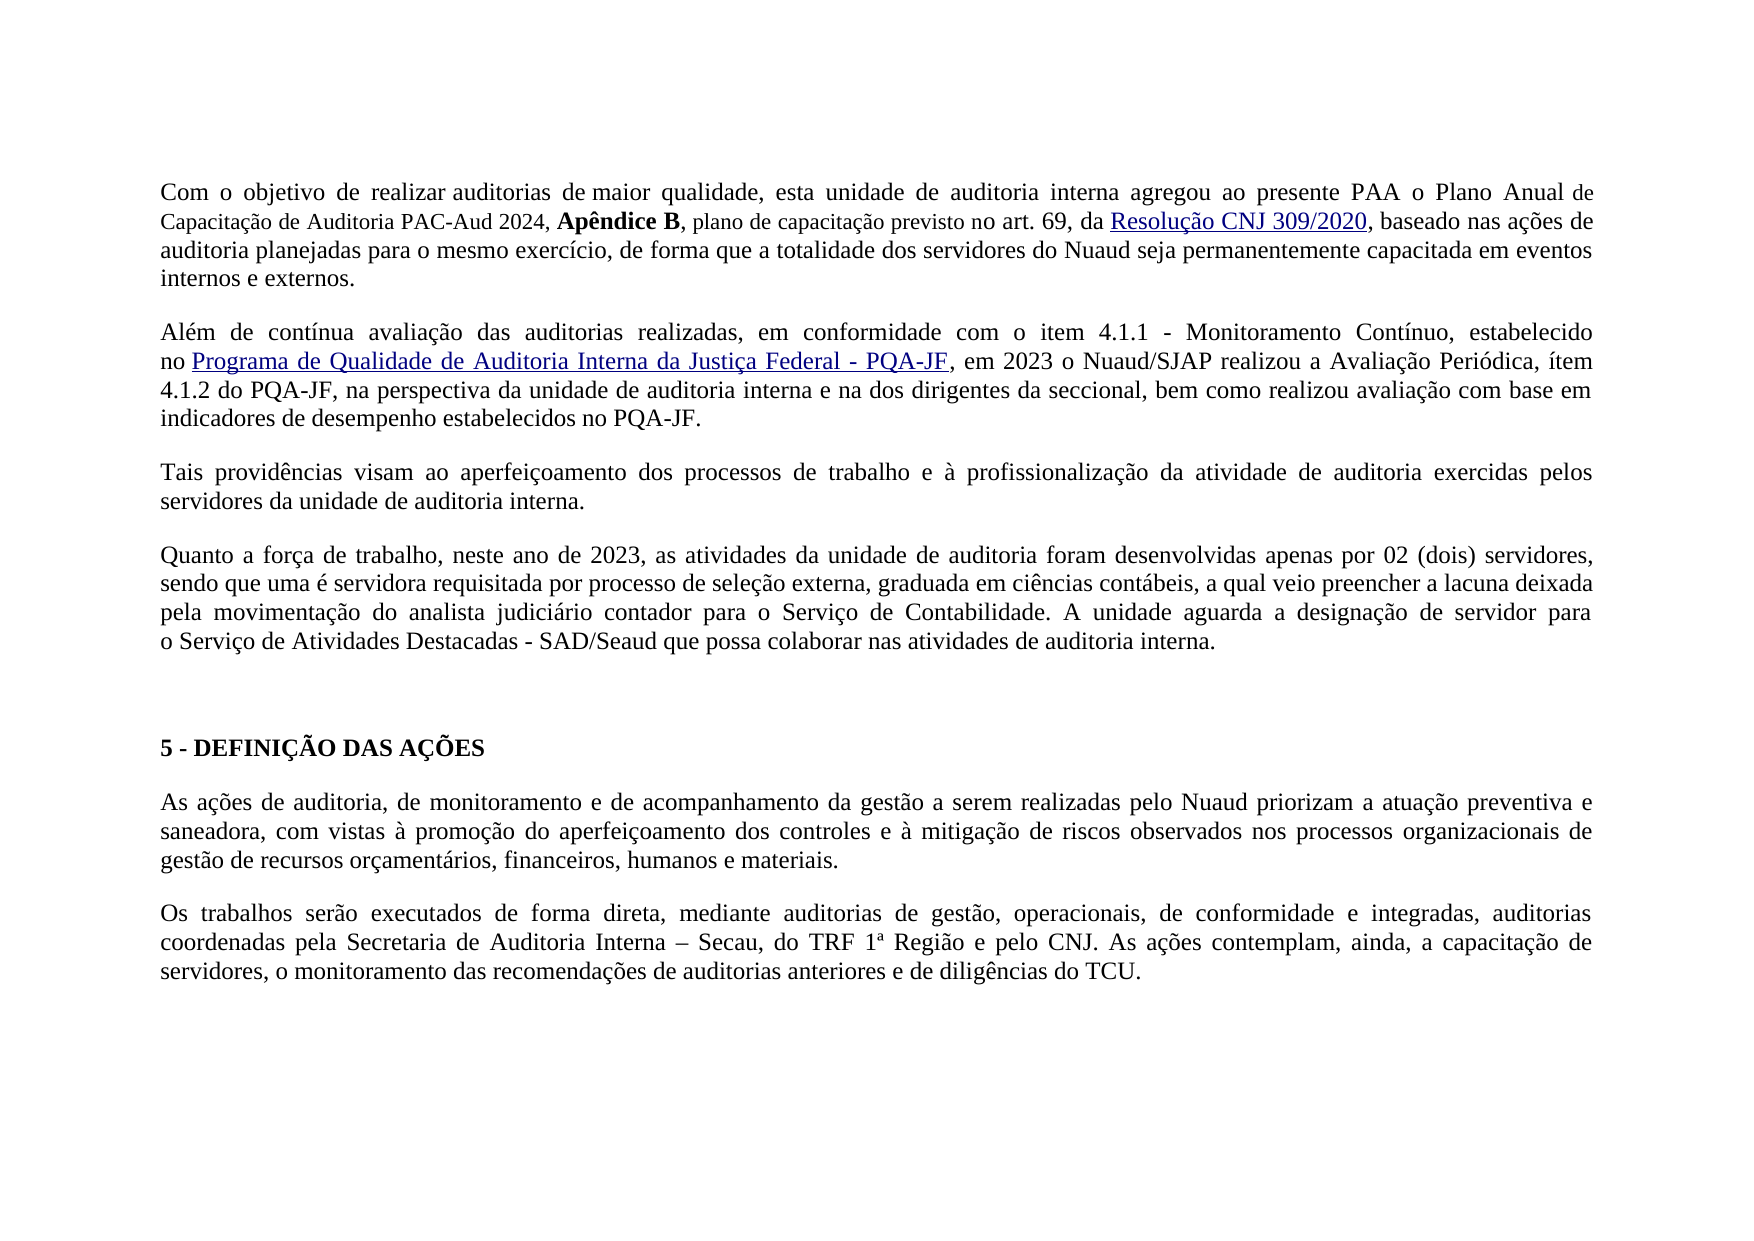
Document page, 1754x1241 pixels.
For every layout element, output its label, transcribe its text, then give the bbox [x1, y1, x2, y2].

text Tais providências visam ao aperfeiçoamento dos processos de trabalho e à profissionalização da atividade de auditoria exercidas pelos servidores da unidade de auditoria interna. [160, 457, 1594, 515]
text As ações de auditoria, de monitoramento e de acompanhamento da gestão a serem realizadas pelo Nuaud priorizam a atuação preventiva e saneadora, com vistas à promoção do aperfeiçoamento dos controles e à mitigação de riscos observados nos processos organizacionais de gestão de recursos orçamentários, financeiros, humanos e materiais. [160, 787, 1594, 873]
text Os trabalhos serão executados de forma direta, mediante auditorias de gestão, operacionais, de conformidade e integradas, auditorias coordenadas pela Secretaria de Auditoria Interna – Secau, do TRF 1ª Região e pelo CNJ. As ações contemplam, ainda, a capacitação de servidores, o monitoramento das recomendações de auditorias anteriores e de diligências do TCU. [160, 898, 1594, 985]
text 5 - DEFINIÇÃO DAS AÇÕES [160, 733, 1594, 762]
text Além de contínua avaliação das auditorias realizadas, em conformidade com o item 4.1.1 - Monitoramento Contínuo, estabelecido no Programa de Qualidade de Auditoria Interna da Justiça Federal - PQA-JF, em 2023 o Nuaud/SJAP realizou a Avaliação Periódica, ítem 4.1.2 do PQA-JF, na perspectiva da unidade de auditoria interna e na dos dirigentes da seccional, bem como realizou avaliação com base em indicadores de desempenho estabelecidos no PQA-JF. [160, 317, 1594, 432]
text Quanto a força de trabalho, neste ano de 2023, as atividades da unidade de auditoria foram desenvolvidas apenas por 02 (dois) servidores, sendo que uma é servidora requisitada por processo de seleção externa, graduada em ciências contábeis, a qual veio preencher a lacuna deixada pela movimentação do analista judiciário contador para o Serviço de Contabilidade. A unidade aguarda a designação de servidor para o Serviço de Atividades Destacadas - SAD/Seaud que possa colaborar nas atividades de auditoria interna. [160, 540, 1594, 655]
text Com o objetivo de realizar auditorias de maior qualidade, esta unidade de auditoria interna agregou ao presente PAA o Plano Anual de Capacitação de Auditoria PAC-Aud 2024, Apêndice B, plano de capacitação previsto no art. 69, da Resolução CNJ 309/2020, baseado nas ações de auditoria planejadas para o mesmo exercício, de forma que a totalidade dos servidores do Nuaud seja permanentemente capacitada em eventos internos e externos. [160, 177, 1594, 292]
